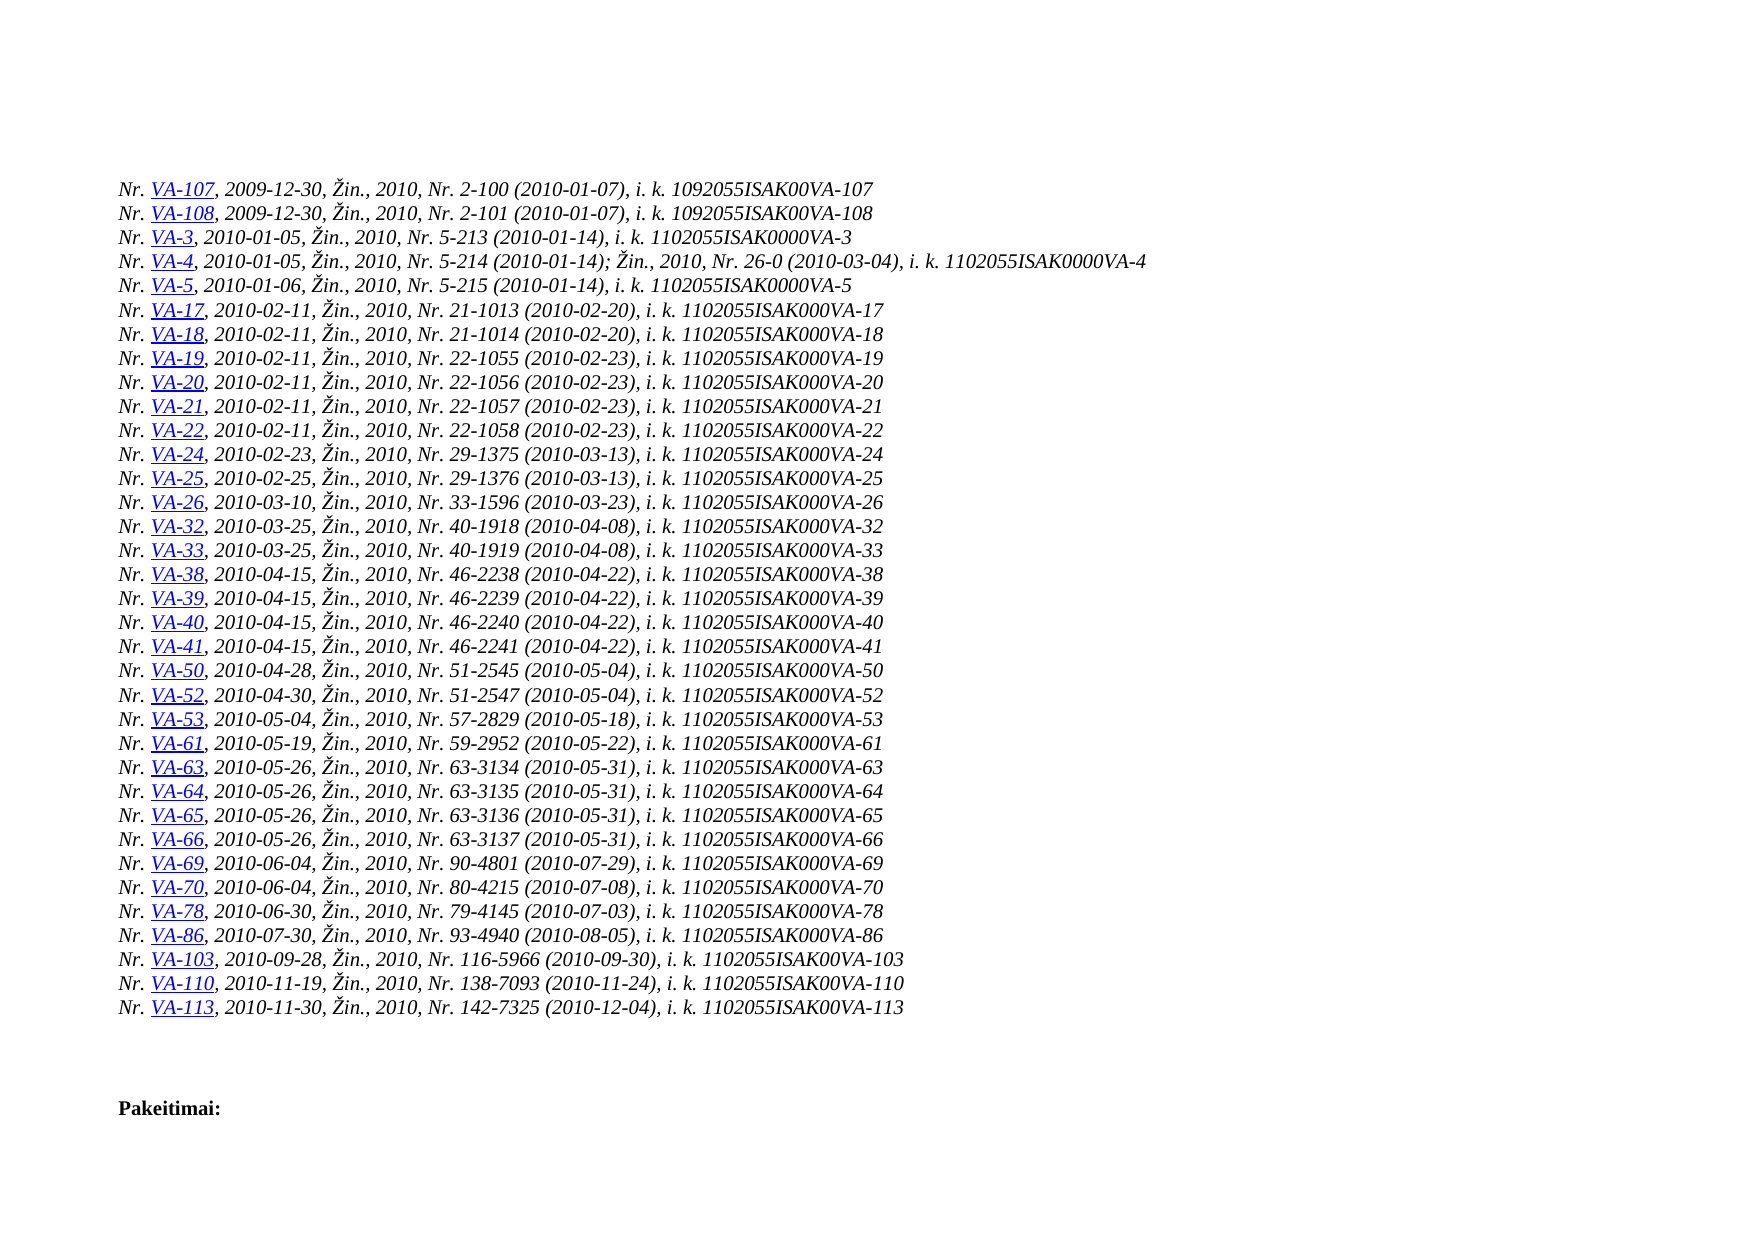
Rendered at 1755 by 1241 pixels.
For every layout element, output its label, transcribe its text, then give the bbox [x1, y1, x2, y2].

text Nr. VA-5, 2010-01-06, Žin., 2010, Nr. 5-215 (2010-01-14), i. k. 1102055ISAK0000VA-5 [118, 273, 1636, 297]
text Nr. VA-24, 2010-02-23, Žin., 2010, Nr. 29-1375 (2010-03-13), i. k. 1102055ISAK000VA-24 [118, 442, 1636, 466]
text Nr. VA-66, 2010-05-26, Žin., 2010, Nr. 63-3137 (2010-05-31), i. k. 1102055ISAK000VA-66 [118, 827, 1636, 851]
text Nr. VA-41, 2010-04-15, Žin., 2010, Nr. 46-2241 (2010-04-22), i. k. 1102055ISAK000VA-41 [118, 634, 1636, 658]
text Nr. VA-32, 2010-03-25, Žin., 2010, Nr. 40-1918 (2010-04-08), i. k. 1102055ISAK000VA-32 [118, 514, 1636, 538]
text Nr. VA-38, 2010-04-15, Žin., 2010, Nr. 46-2238 (2010-04-22), i. k. 1102055ISAK000VA-38 [118, 562, 1636, 586]
text Pakeitimai: [118, 1096, 1636, 1120]
text Nr. VA-17, 2010-02-11, Žin., 2010, Nr. 21-1013 (2010-02-20), i. k. 1102055ISAK000VA-17 [118, 297, 1636, 322]
text Nr. VA-63, 2010-05-26, Žin., 2010, Nr. 63-3134 (2010-05-31), i. k. 1102055ISAK000VA-63 [118, 755, 1636, 779]
text Nr. VA-65, 2010-05-26, Žin., 2010, Nr. 63-3136 (2010-05-31), i. k. 1102055ISAK000VA-65 [118, 803, 1636, 827]
text Nr. VA-53, 2010-05-04, Žin., 2010, Nr. 57-2829 (2010-05-18), i. k. 1102055ISAK000VA-53 [118, 707, 1636, 731]
text Nr. VA-103, 2010-09-28, Žin., 2010, Nr. 116-5966 (2010-09-30), i. k. 1102055ISAK00VA-103 [118, 947, 1636, 971]
text Nr. VA-110, 2010-11-19, Žin., 2010, Nr. 138-7093 (2010-11-24), i. k. 1102055ISAK00VA-110 [118, 971, 1636, 995]
text Nr. VA-86, 2010-07-30, Žin., 2010, Nr. 93-4940 (2010-08-05), i. k. 1102055ISAK000VA-86 [118, 923, 1636, 947]
text Nr. VA-107, 2009-12-30, Žin., 2010, Nr. 2-100 (2010-01-07), i. k. 1092055ISAK00VA-107 [118, 177, 1636, 201]
text Nr. VA-50, 2010-04-28, Žin., 2010, Nr. 51-2545 (2010-05-04), i. k. 1102055ISAK000VA-50 [118, 658, 1636, 682]
text Nr. VA-21, 2010-02-11, Žin., 2010, Nr. 22-1057 (2010-02-23), i. k. 1102055ISAK000VA-21 [118, 394, 1636, 418]
text Nr. VA-69, 2010-06-04, Žin., 2010, Nr. 90-4801 (2010-07-29), i. k. 1102055ISAK000VA-69 [118, 851, 1636, 875]
text Nr. VA-70, 2010-06-04, Žin., 2010, Nr. 80-4215 (2010-07-08), i. k. 1102055ISAK000VA-70 [118, 875, 1636, 899]
text Nr. VA-3, 2010-01-05, Žin., 2010, Nr. 5-213 (2010-01-14), i. k. 1102055ISAK0000VA-3 [118, 225, 1636, 249]
text Nr. VA-61, 2010-05-19, Žin., 2010, Nr. 59-2952 (2010-05-22), i. k. 1102055ISAK000VA-61 [118, 731, 1636, 755]
text Nr. VA-64, 2010-05-26, Žin., 2010, Nr. 63-3135 (2010-05-31), i. k. 1102055ISAK000VA-64 [118, 779, 1636, 803]
text Nr. VA-78, 2010-06-30, Žin., 2010, Nr. 79-4145 (2010-07-03), i. k. 1102055ISAK000VA-78 [118, 899, 1636, 923]
text Nr. VA-4, 2010-01-05, Žin., 2010, Nr. 5-214 (2010-01-14); Žin., 2010, Nr. 26-0 (2010-03-04), i. k. 1102055ISAK0000VA-4 [118, 249, 1636, 273]
text Nr. VA-113, 2010-11-30, Žin., 2010, Nr. 142-7325 (2010-12-04), i. k. 1102055ISAK00VA-113 [118, 995, 1636, 1019]
text Nr. VA-20, 2010-02-11, Žin., 2010, Nr. 22-1056 (2010-02-23), i. k. 1102055ISAK000VA-20 [118, 370, 1636, 394]
text Nr. VA-40, 2010-04-15, Žin., 2010, Nr. 46-2240 (2010-04-22), i. k. 1102055ISAK000VA-40 [118, 610, 1636, 634]
text Nr. VA-22, 2010-02-11, Žin., 2010, Nr. 22-1058 (2010-02-23), i. k. 1102055ISAK000VA-22 [118, 418, 1636, 442]
text Nr. VA-19, 2010-02-11, Žin., 2010, Nr. 22-1055 (2010-02-23), i. k. 1102055ISAK000VA-19 [118, 346, 1636, 370]
text Nr. VA-39, 2010-04-15, Žin., 2010, Nr. 46-2239 (2010-04-22), i. k. 1102055ISAK000VA-39 [118, 586, 1636, 610]
text Nr. VA-25, 2010-02-25, Žin., 2010, Nr. 29-1376 (2010-03-13), i. k. 1102055ISAK000VA-25 [118, 466, 1636, 490]
text Nr. VA-18, 2010-02-11, Žin., 2010, Nr. 21-1014 (2010-02-20), i. k. 1102055ISAK000VA-18 [118, 322, 1636, 346]
text Nr. VA-33, 2010-03-25, Žin., 2010, Nr. 40-1919 (2010-04-08), i. k. 1102055ISAK000VA-33 [118, 538, 1636, 562]
text Nr. VA-26, 2010-03-10, Žin., 2010, Nr. 33-1596 (2010-03-23), i. k. 1102055ISAK000VA-26 [118, 490, 1636, 514]
text Nr. VA-108, 2009-12-30, Žin., 2010, Nr. 2-101 (2010-01-07), i. k. 1092055ISAK00VA-108 [118, 201, 1636, 225]
text Nr. VA-52, 2010-04-30, Žin., 2010, Nr. 51-2547 (2010-05-04), i. k. 1102055ISAK000VA-52 [118, 682, 1636, 707]
